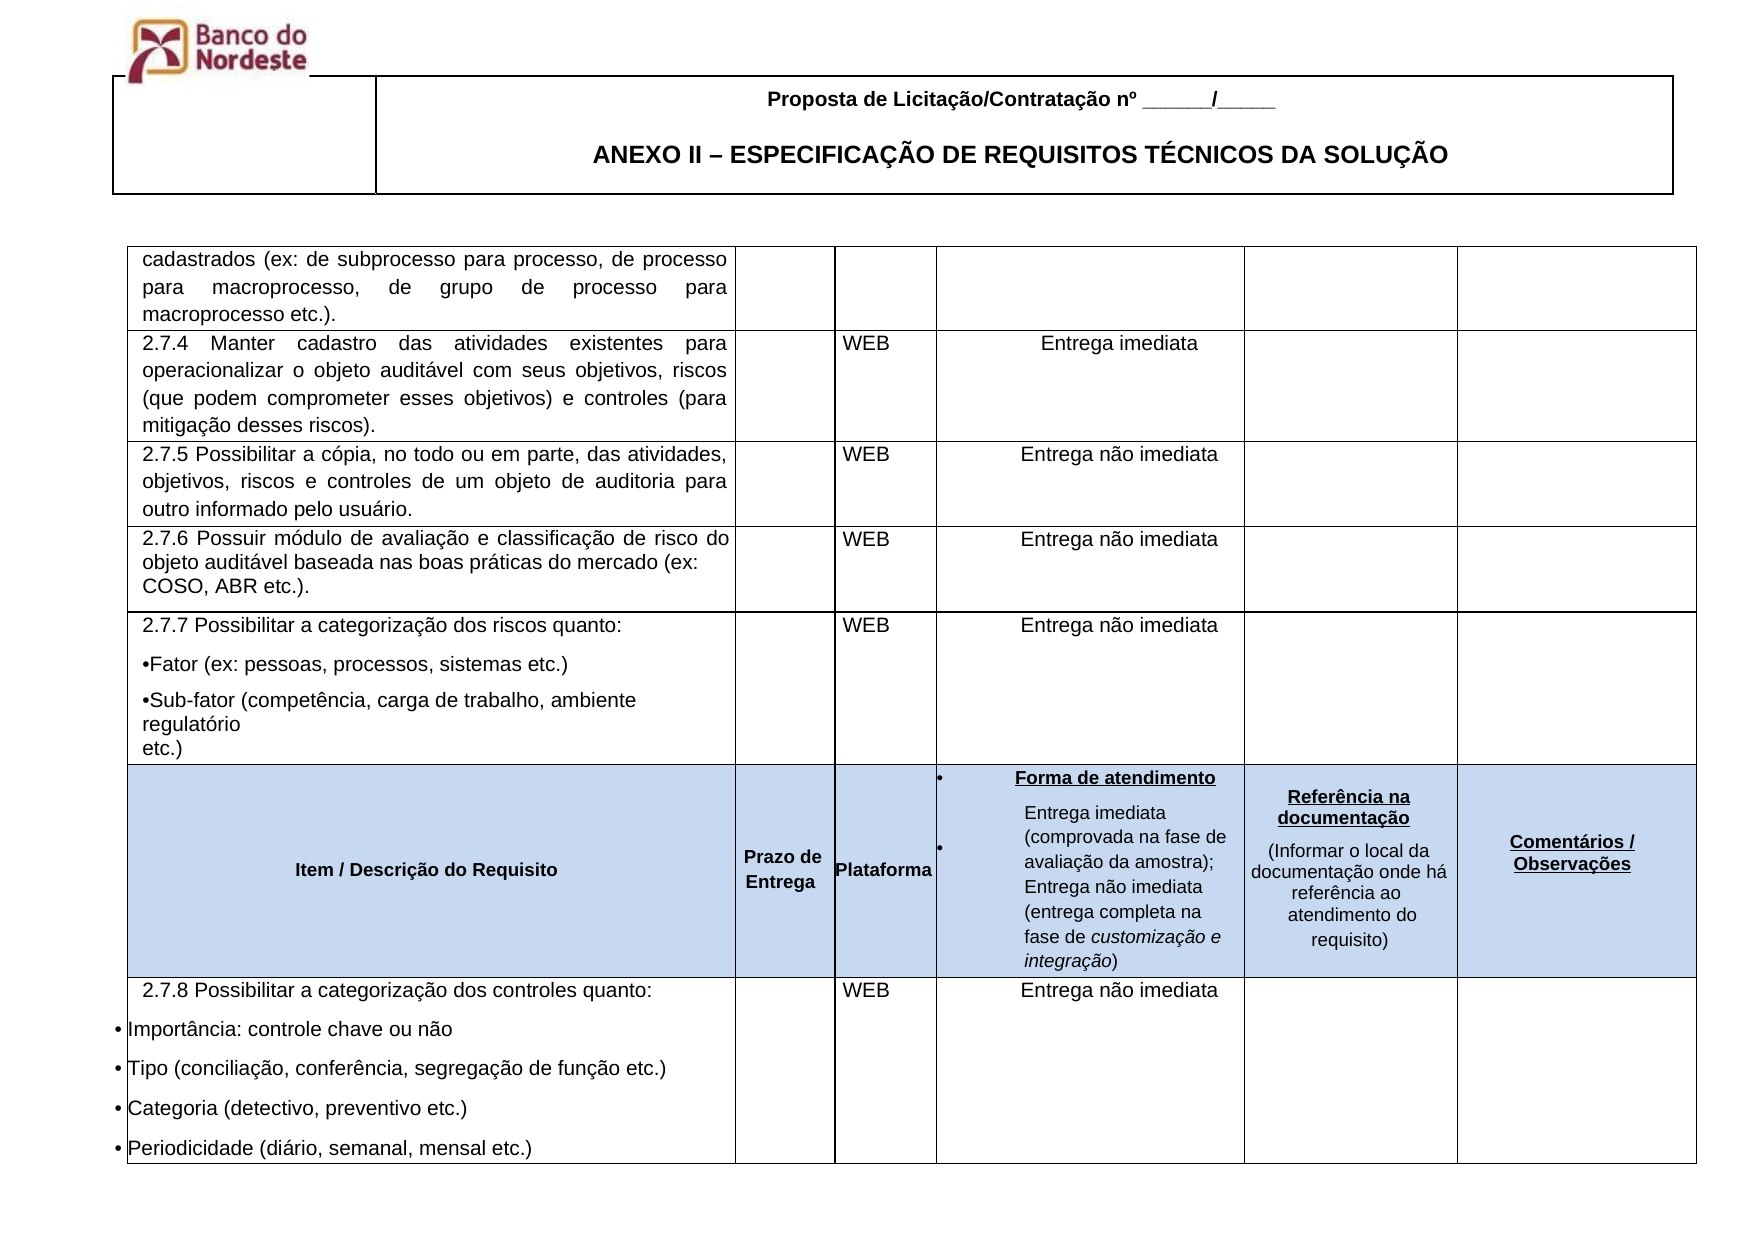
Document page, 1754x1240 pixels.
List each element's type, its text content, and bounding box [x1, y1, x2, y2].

table_cell [736, 247, 834, 329]
table_cell [836, 247, 936, 329]
table_cell Entrega não imediata [1015, 978, 1244, 1163]
table_cell Prazo de Entrega [736, 765, 834, 977]
table_cell [1245, 613, 1457, 764]
table_cell [1015, 247, 1244, 329]
table_cell Entrega não imediata [1015, 527, 1244, 611]
table_cell [736, 613, 834, 764]
table_cell WEB [836, 442, 936, 526]
table_cell [736, 527, 834, 611]
table_cell [1458, 442, 1696, 526]
table_cell [937, 978, 1015, 1163]
table_cell Entrega imediata [1015, 331, 1244, 441]
table_cell [1458, 978, 1696, 1163]
table_cell 2.7.4 Manter cadastro das atividades existentes para operacionalizar o objeto auditável com seus objetivos, riscos (que podem comprometer esses objetivos) e controles (para mitigação desses riscos). [128, 331, 735, 441]
table_cell [1245, 331, 1457, 441]
table_cell [736, 442, 834, 526]
table_cell WEB [836, 527, 936, 611]
table_cell Entrega não imediata [1015, 613, 1244, 764]
table_cell [1245, 247, 1457, 329]
table_cell [1245, 527, 1457, 611]
table_cell WEB [836, 331, 936, 441]
table_cell Plataforma [836, 765, 936, 977]
table_cell [937, 442, 1015, 526]
table_cell 2.7.8 Possibilitar a categorização dos controles quanto: Importância: controle chave ou não Tipo (conciliação, conferência, segregação de função etc.) Categoria (detectivo, preventivo etc.) Periodicidade (diário, semanal, mensal etc.) [128, 978, 735, 1163]
table_cell Item / Descrição do Requisito [128, 765, 735, 977]
table_cell 2.7.7 Possibilitar a categorização dos riscos quanto: •Fator (ex: pessoas, processos, sistemas etc.) •Sub-fator (competência, carga de trabalho, ambiente regulatório etc.) [128, 613, 735, 764]
table_cell [1458, 613, 1696, 764]
table_cell [937, 613, 1015, 764]
table_cell [736, 331, 834, 441]
table_cell WEB [836, 613, 936, 764]
table_cell [1458, 247, 1696, 329]
table_cell Entrega não imediata [1015, 442, 1244, 526]
table_cell WEB [836, 978, 936, 1163]
table_cell cadastrados (ex: de subprocesso para processo, de processo para macroprocesso, de grupo de processo para macroprocesso etc.). [128, 247, 735, 329]
table_cell Referência na documentação (Informar o local da documentação onde há referência ao atendimento do requisito) [1245, 765, 1457, 977]
table_cell [937, 247, 1015, 329]
table_cell [937, 765, 1015, 977]
table_cell [736, 978, 834, 1163]
table_cell 2.7.6 Possuir módulo de avaliação e classificação de risco do objeto auditável baseada nas boas práticas do mercado (ex: COSO, ABR etc.). [128, 527, 735, 611]
table_cell [937, 527, 1015, 611]
table_cell [1458, 331, 1696, 441]
table_cell [1245, 978, 1457, 1163]
table_cell 2.7.5 Possibilitar a cópia, no todo ou em parte, das atividades, objetivos, riscos e controles de um objeto de auditoria para outro informado pelo usuário. [128, 442, 735, 526]
table_cell Forma de atendimento Entrega imediata (comprovada na fase de avaliação da amostra); Entrega não imediata (entrega completa na fase de customização e integração) [1015, 765, 1244, 977]
table_cell [1245, 442, 1457, 526]
table_cell Comentários / Observações [1458, 765, 1696, 977]
table_cell [1458, 527, 1696, 611]
table_cell [937, 331, 1015, 441]
